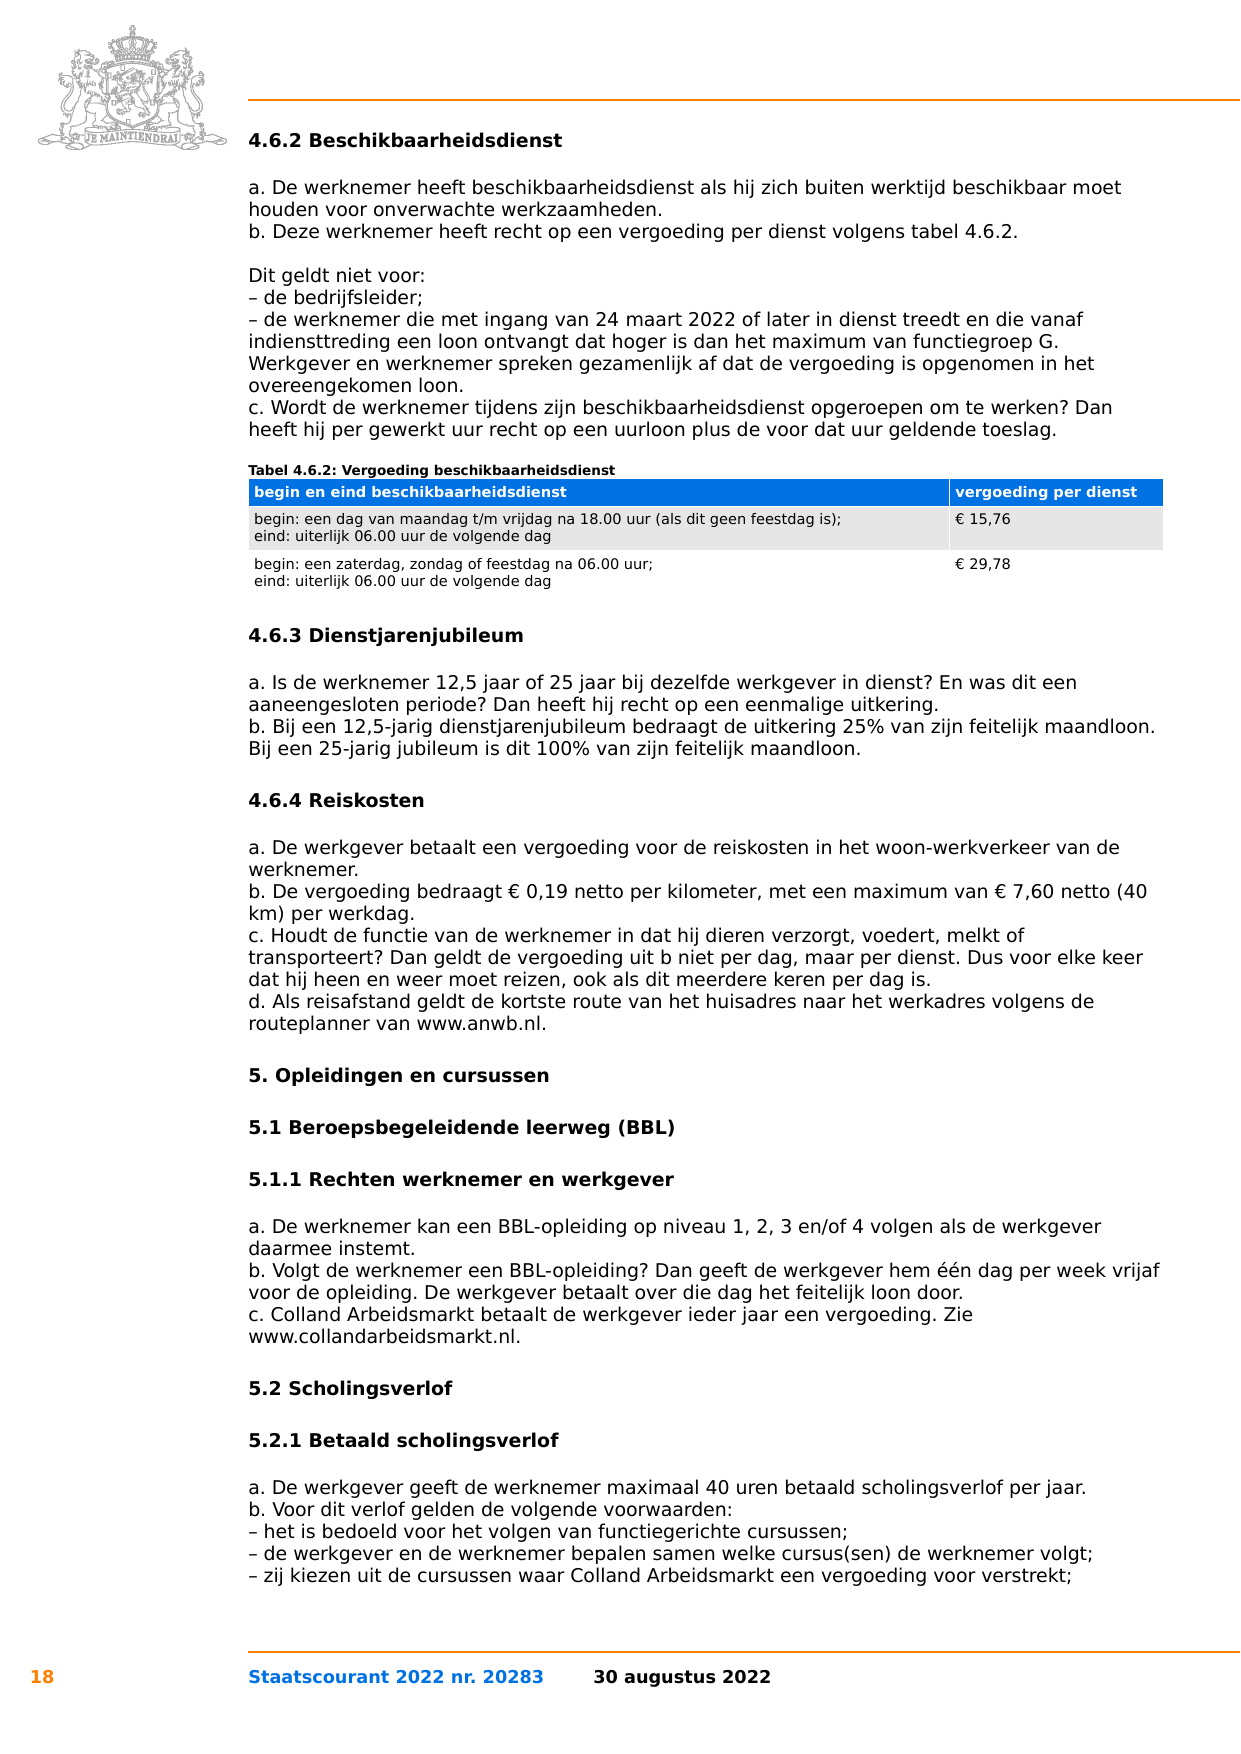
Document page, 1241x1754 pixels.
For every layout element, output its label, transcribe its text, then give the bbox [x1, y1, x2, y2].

subtitle 4.6.4 Reiskosten [248, 790, 1163, 812]
table_cell € 15,76 [950, 507, 1163, 550]
text a. De werkgever betaalt een vergoeding voor de reiskosten in het woon-werkverkeer van de werknemer. [248, 837, 1163, 881]
subtitle 5. Opleidingen en cursussen [248, 1065, 1163, 1087]
subtitle 4.6.3 Dienstjarenjubileum [248, 625, 1163, 647]
table_header Tabel 4.6.2: Vergoeding beschikbaarheidsdienst [248, 463, 1163, 478]
text – zij kiezen uit de cursussen waar Colland Arbeidsmarkt een vergoeding voor verstrekt; [248, 1565, 1163, 1587]
text – de werknemer die met ingang van 24 maart 2022 of later in dienst treedt en die vanaf indiensttreding een loon ontvangt dat hoger is dan het maximum van functiegroep G. Werkgever en werknemer spreken gezamenlijk af dat de vergoeding is opgenomen in het overeengekomen loon. [248, 309, 1163, 397]
table_cell € 29,78 [950, 551, 1163, 594]
text Dit geldt niet voor: [248, 265, 1163, 287]
text c. Wordt de werknemer tijdens zijn beschikbaarheidsdienst opgeroepen om te werken? Dan heeft hij per gewerkt uur recht op een uurloon plus de voor dat uur geldende toeslag. [248, 397, 1163, 441]
text b. Volgt de werknemer een BBL-opleiding? Dan geeft de werkgever hem één dag per week vrijaf voor de opleiding. De werkgever betaalt over die dag het feitelijk loon door. [248, 1260, 1163, 1304]
table_cell begin en eind beschikbaarheidsdienst [249, 479, 949, 506]
subtitle 5.2.1 Betaald scholingsverlof [248, 1430, 1163, 1452]
table_cell vergoeding per dienst [950, 479, 1163, 506]
picture [38, 25, 227, 150]
subtitle 5.1 Beroepsbegeleidende leerweg (BBL) [248, 1117, 1163, 1139]
text – het is bedoeld voor het volgen van functiegerichte cursussen; [248, 1521, 1163, 1543]
text a. De werkgever geeft de werknemer maximaal 40 uren betaald scholingsverlof per jaar. [248, 1477, 1163, 1499]
text b. Bij een 12,5-jarig dienstjarenjubileum bedraagt de uitkering 25% van zijn feitelijk maandloon. Bij een 25-jarig jubileum is dit 100% van zijn feitelijk maandloon. [248, 716, 1163, 760]
text a. De werknemer heeft beschikbaarheidsdienst als hij zich buiten werktijd beschikbaar moet houden voor onverwachte werkzaamheden. [248, 177, 1163, 221]
table_cell begin: een dag van maandag t/m vrijdag na 18.00 uur (als dit geen feestdag is); eind: uiterlijk 06.00 uur de volgende dag [249, 507, 949, 550]
text a. De werknemer kan een BBL-opleiding op niveau 1, 2, 3 en/of 4 volgen als de werkgever daarmee instemt. [248, 1216, 1163, 1260]
text c. Houdt de functie van de werknemer in dat hij dieren verzorgt, voedert, melkt of transporteert? Dan geldt de vergoeding uit b niet per dag, maar per dienst. Dus voor elke keer dat hij heen en weer moet reizen, ook als dit meerdere keren per dag is. [248, 925, 1163, 991]
text – de bedrijfsleider; [248, 287, 1163, 309]
text b. De vergoeding bedraagt € 0,19 netto per kilometer, met een maximum van € 7,60 netto (40 km) per werkdag. [248, 881, 1163, 925]
subtitle 5.2 Scholingsverlof [248, 1378, 1163, 1400]
text d. Als reisafstand geldt de kortste route van het huisadres naar het werkadres volgens de routeplanner van www.anwb.nl. [248, 991, 1163, 1035]
text – de werkgever en de werknemer bepalen samen welke cursus(sen) de werknemer volgt; [248, 1543, 1163, 1565]
text b. Deze werknemer heeft recht op een vergoeding per dienst volgens tabel 4.6.2. [248, 221, 1163, 243]
subtitle 5.1.1 Rechten werknemer en werkgever [248, 1169, 1163, 1191]
table_cell begin: een zaterdag, zondag of feestdag na 06.00 uur; eind: uiterlijk 06.00 uur de volgende dag [249, 551, 949, 594]
subtitle 4.6.2 Beschikbaarheidsdienst [248, 130, 1163, 152]
text c. Colland Arbeidsmarkt betaalt de werkgever ieder jaar een vergoeding. Zie www.collandarbeidsmarkt.nl. [248, 1304, 1163, 1348]
text a. Is de werknemer 12,5 jaar of 25 jaar bij dezelfde werkgever in dienst? En was dit een aaneengesloten periode? Dan heeft hij recht op een eenmalige uitkering. [248, 672, 1163, 716]
text b. Voor dit verlof gelden de volgende voorwaarden: [248, 1499, 1163, 1521]
